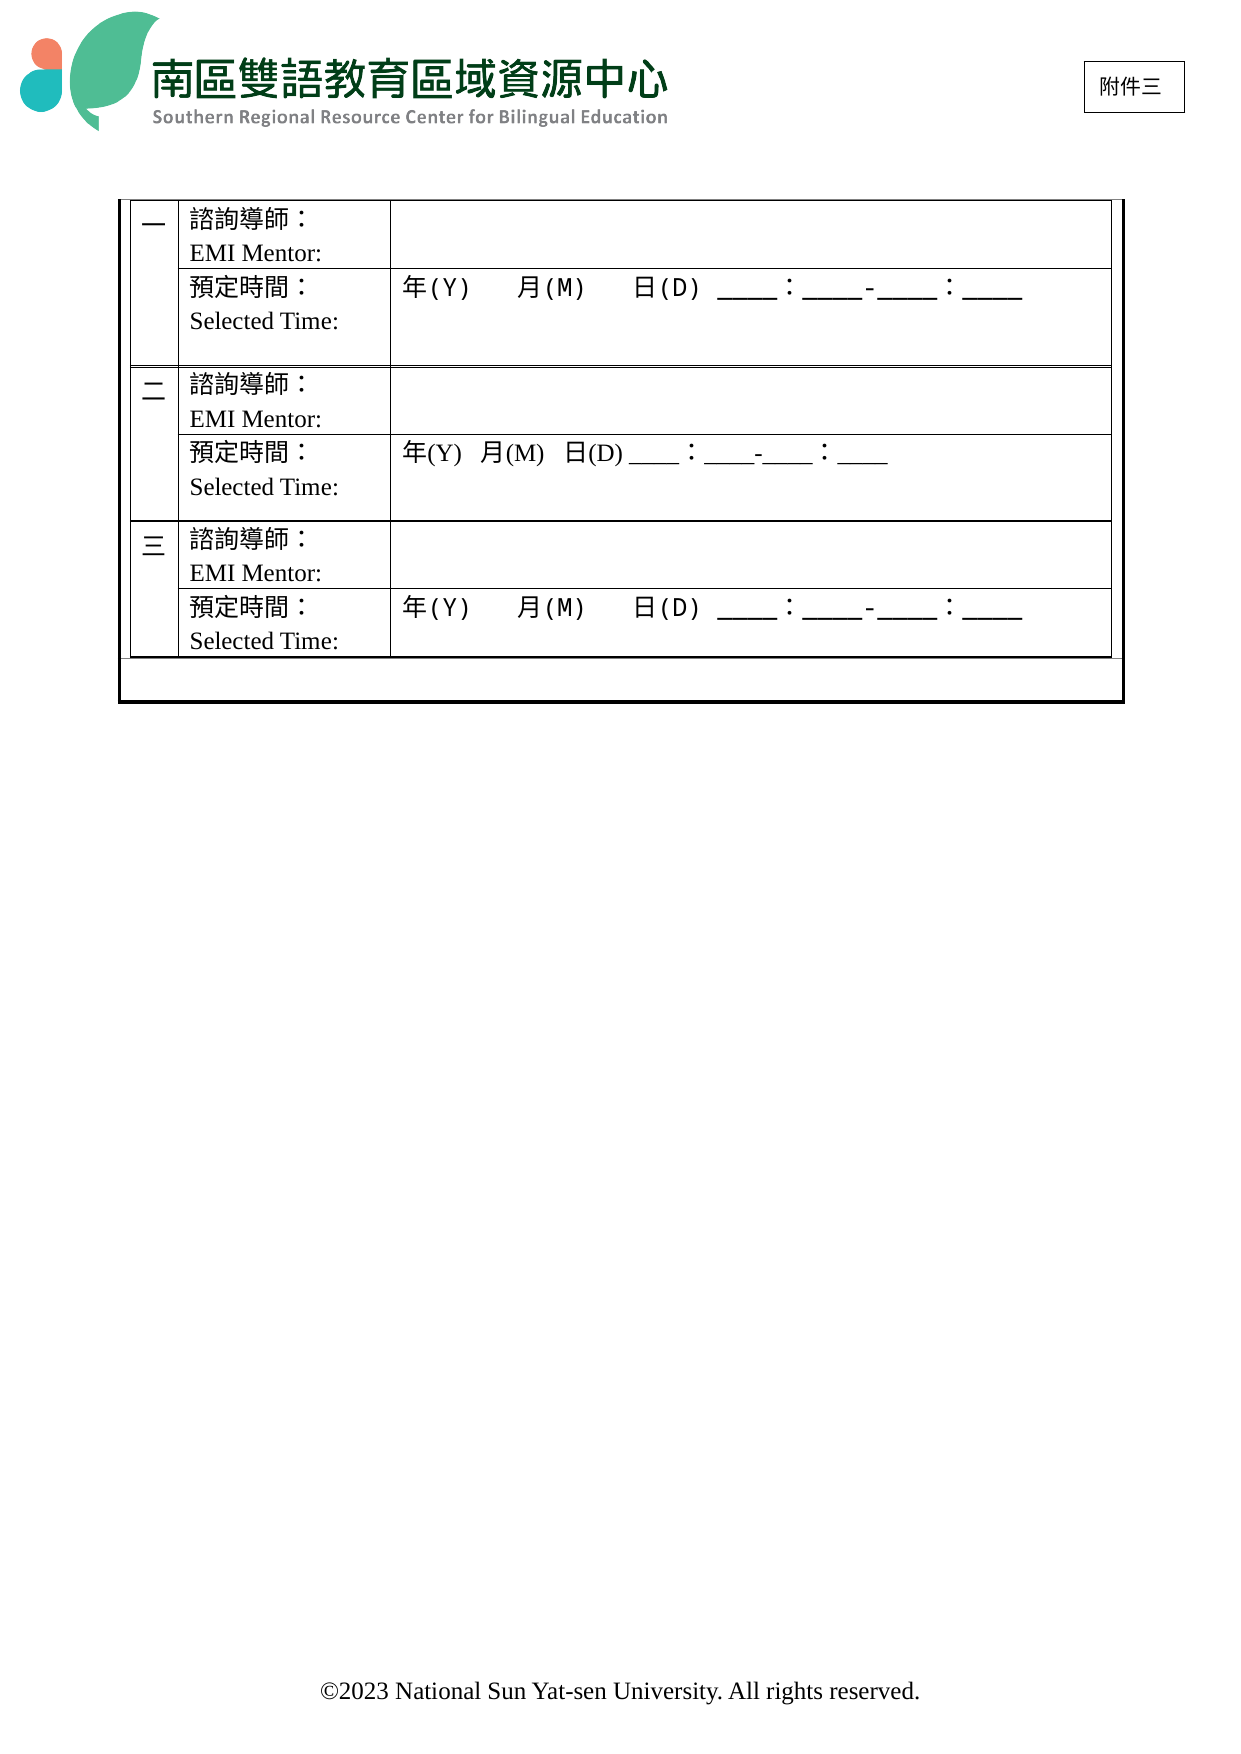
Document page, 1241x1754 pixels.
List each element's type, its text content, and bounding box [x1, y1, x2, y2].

table_cell 諮詢導師： EMI Mentor: [179, 522, 390, 588]
table_cell 三 [131, 522, 178, 656]
table_header [391, 201, 1111, 268]
table_cell 預定時間： Selected Time: [179, 435, 390, 520]
table_cell 預定時間： Selected Time: [179, 589, 390, 656]
table_cell 預定時間： Selected Time: [179, 269, 390, 365]
table_cell [391, 522, 1111, 588]
table_cell [391, 368, 1111, 434]
table_cell 年(Y) 月(M) 日(D) ____：____-____：____ [391, 435, 1111, 520]
table_cell [121, 659, 1122, 700]
table_cell 二 [131, 368, 178, 520]
table_cell 年(Y) 月(M) 日(D) ____：____-____：____ [391, 589, 1111, 656]
table_header 一 [131, 201, 178, 365]
table_cell 年(Y) 月(M) 日(D) ____：____-____：____ [391, 269, 1111, 365]
table_header 諮詢導師： EMI Mentor: [179, 201, 390, 268]
table_cell 諮詢導師： EMI Mentor: [179, 368, 390, 434]
